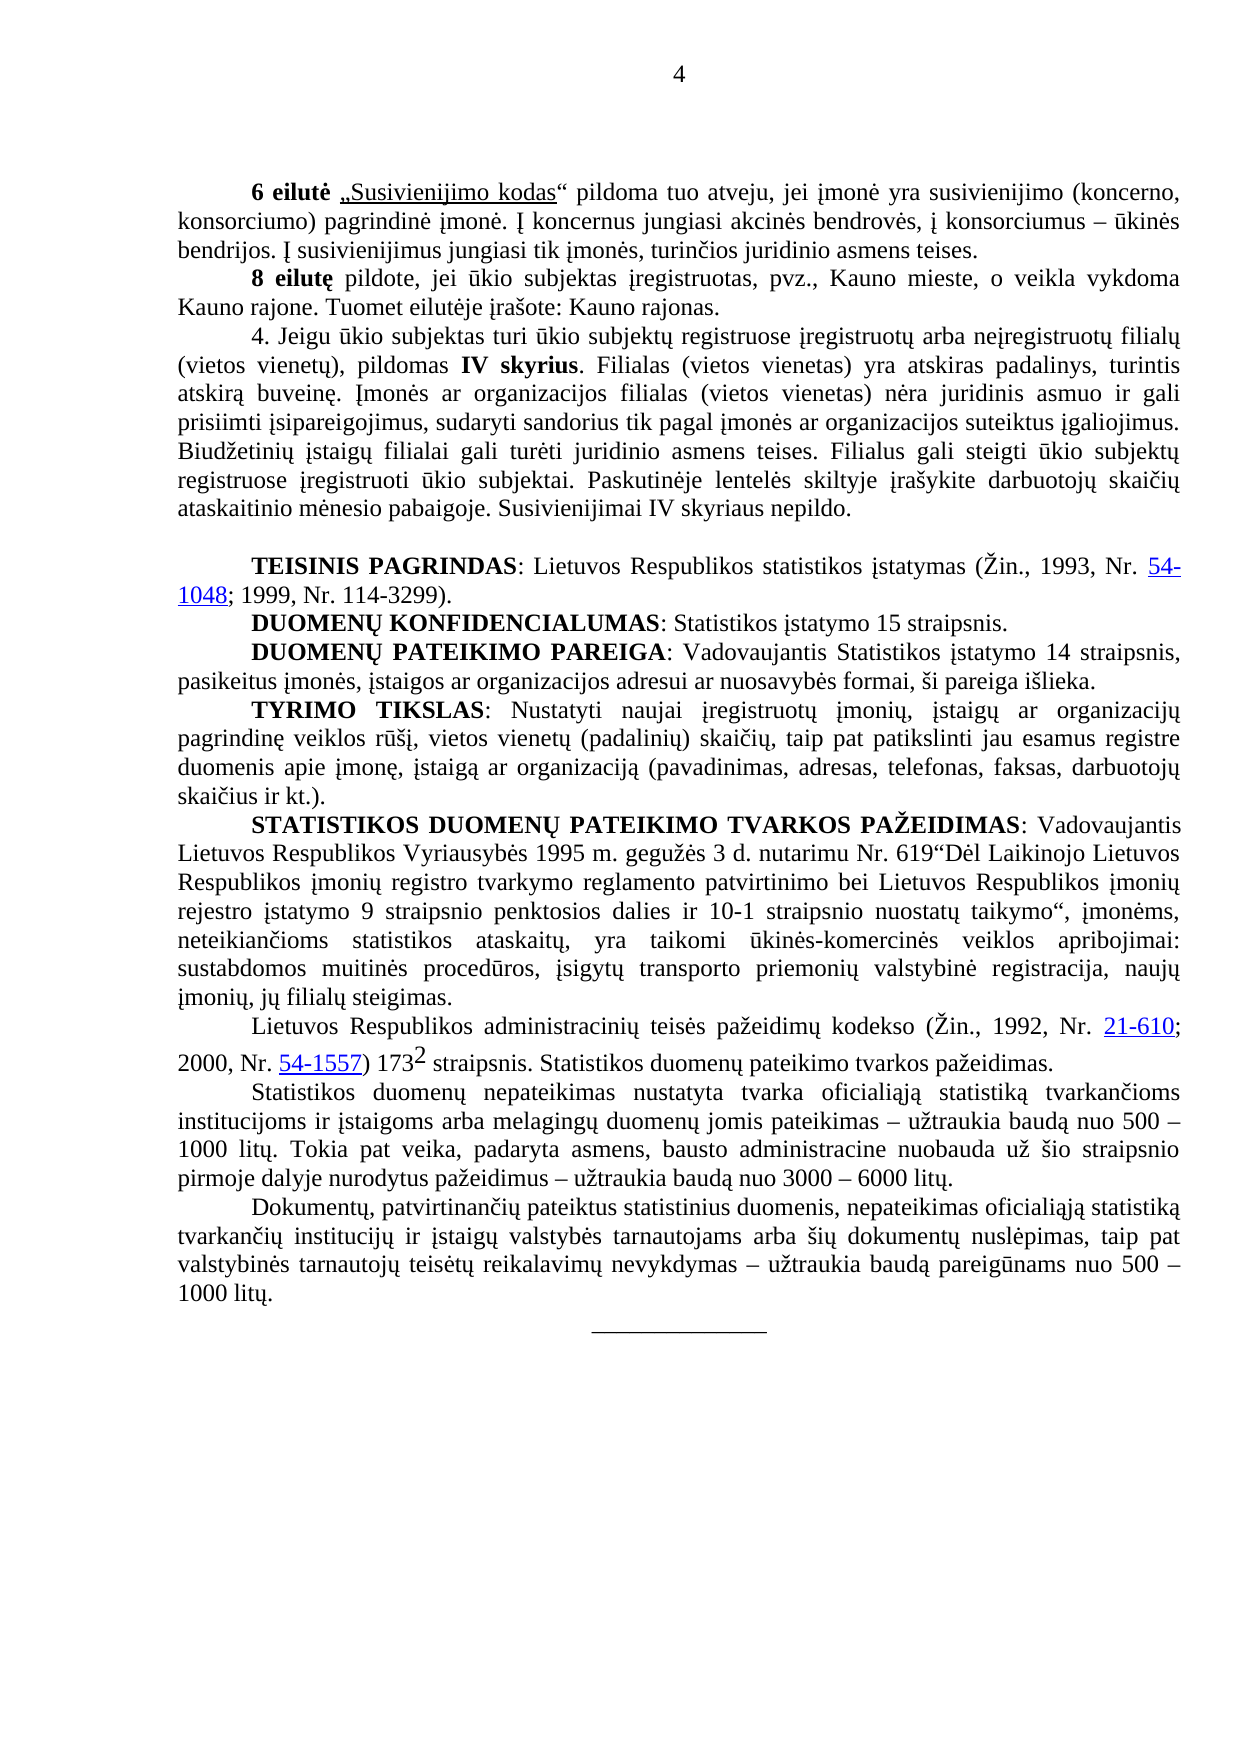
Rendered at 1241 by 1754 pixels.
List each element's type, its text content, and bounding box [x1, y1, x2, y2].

text DUOMENŲ KONFIDENCIALUMAS: Statistikos įstatymo 15 straipsnis. [177, 608, 1181, 637]
text 6 eilutė „Susivienijimo kodas“ pildoma tuo atveju, jei įmonė yra susivienijimo (koncerno, konsorciumo) pagrindinė įmonė. Į koncernus jungiasi akcinės bendrovės, į konsorciumus – ūkinės bendrijos. Į susivienijimus jungiasi tik įmonės, turinčios juridinio asmens teises. [177, 177, 1181, 263]
text 8 eilutę pildote, jei ūkio subjektas įregistruotas, pvz., Kauno mieste, o veikla vykdoma Kauno rajone. Tuomet eilutėje įrašote: Kauno rajonas. [177, 263, 1181, 321]
text STATISTIKOS DUOMENŲ PATEIKIMO TVARKOS PAŽEIDIMAS: Vadovaujantis Lietuvos Respublikos Vyriausybės 1995 m. gegužės 3 d. nutarimu Nr. 619“Dėl Laikinojo Lietuvos Respublikos įmonių registro tvarkymo reglamento patvirtinimo bei Lietuvos Respublikos įmonių rejestro įstatymo 9 straipsnio penktosios dalies ir 10-1 straipsnio nuostatų taikymo“, įmonėms, neteikiančioms statistikos ataskaitų, yra taikomi ūkinės-komercinės veiklos apribojimai: sustabdomos muitinės procedūros, įsigytų transporto priemonių valstybinė registracija, naujų įmonių, jų filialų steigimas. [177, 810, 1181, 1011]
text TYRIMO TIKSLAS: Nustatyti naujai įregistruotų įmonių, įstaigų ar organizacijų pagrindinę veiklos rūšį, vietos vienetų (padalinių) skaičių, taip pat patikslinti jau esamus registre duomenis apie įmonę, įstaigą ar organizaciją (pavadinimas, adresas, telefonas, faksas, darbuotojų skaičius ir kt.). [177, 695, 1181, 810]
text DUOMENŲ PATEIKIMO PAREIGA: Vadovaujantis Statistikos įstatymo 14 straipsnis, pasikeitus įmonės, įstaigos ar organizacijos adresui ar nuosavybės formai, ši pareiga išlieka. [177, 637, 1181, 695]
text Lietuvos Respublikos administracinių teisės pažeidimų kodekso (Žin., 1992, Nr. 21-610; 2000, Nr. 54-1557) 1732 straipsnis. Statistikos duomenų pateikimo tvarkos pažeidimas. [177, 1011, 1181, 1077]
text Statistikos duomenų nepateikimas nustatyta tvarka oficialiąją statistiką tvarkančioms institucijoms ir įstaigoms arba melagingų duomenų jomis pateikimas – užtraukia baudą nuo 500 – 1000 litų. Tokia pat veika, padaryta asmens, bausto administracine nuobauda už šio straipsnio pirmoje dalyje nurodytus pažeidimus – užtraukia baudą nuo 3000 – 6000 litų. [177, 1077, 1181, 1192]
text TEISINIS PAGRINDAS: Lietuvos Respublikos statistikos įstatymas (Žin., 1993, Nr. 54-1048; 1999, Nr. 114-3299). [177, 551, 1181, 608]
text 4. Jeigu ūkio subjektas turi ūkio subjektų registruose įregistruotų arba neįregistruotų filialų (vietos vienetų), pildomas IV skyrius. Filialas (vietos vienetas) yra atskiras padalinys, turintis atskirą buveinę. Įmonės ar organizacijos filialas (vietos vienetas) nėra juridinis asmuo ir gali prisiimti įsipareigojimus, sudaryti sandorius tik pagal įmonės ar organizacijos suteiktus įgaliojimus. Biudžetinių įstaigų filialai gali turėti juridinio asmens teises. Filialus gali steigti ūkio subjektų registruose įregistruoti ūkio subjektai. Paskutinėje lentelės skiltyje įrašykite darbuotojų skaičių ataskaitinio mėnesio pabaigoje. Susivienijimai IV skyriaus nepildo. [177, 321, 1181, 522]
text Dokumentų, patvirtinančių pateiktus statistinius duomenis, nepateikimas oficialiąją statistiką tvarkančių institucijų ir įstaigų valstybės tarnautojams arba šių dokumentų nuslėpimas, taip pat valstybinės tarnautojų teisėtų reikalavimų nevykdymas – užtraukia baudą pareigūnams nuo 500 – 1000 litų. [177, 1192, 1181, 1307]
text ______________ [177, 1307, 1181, 1336]
